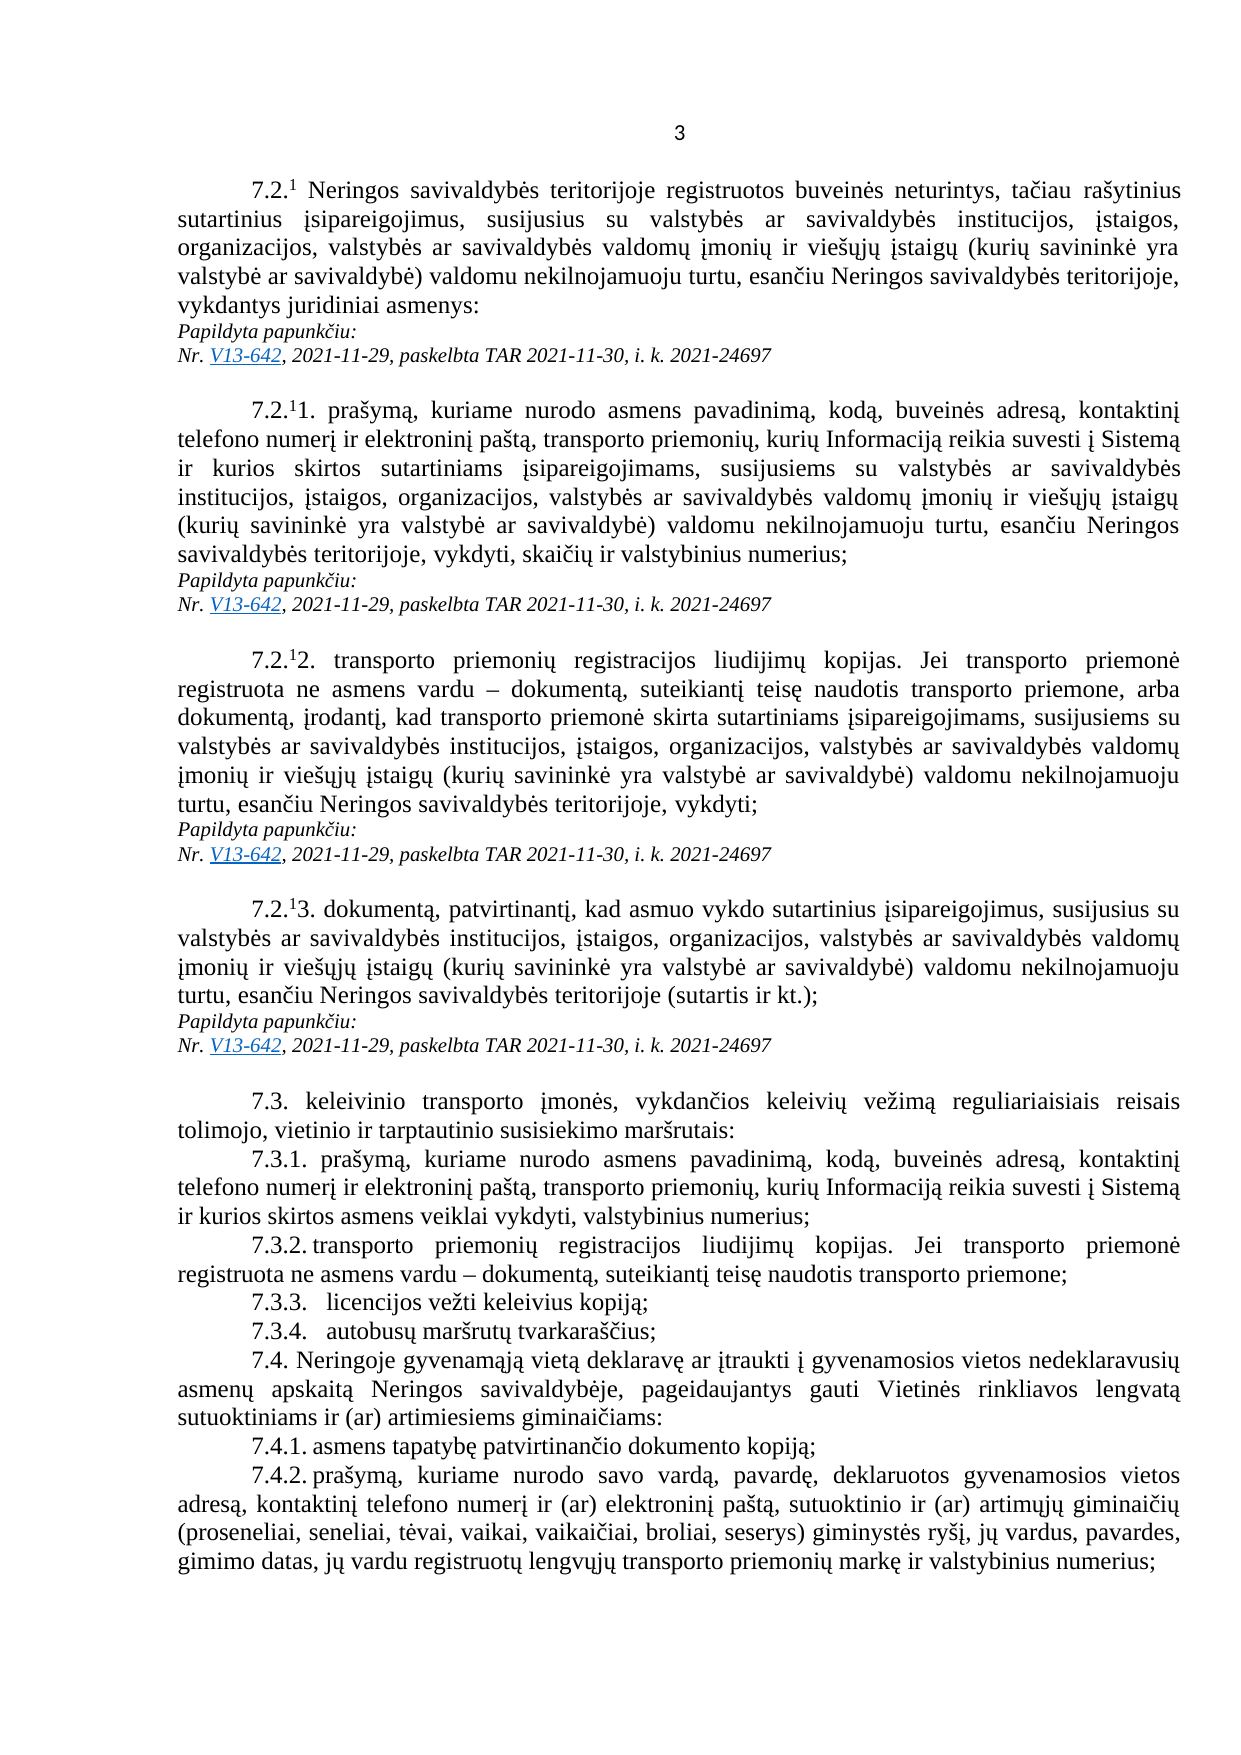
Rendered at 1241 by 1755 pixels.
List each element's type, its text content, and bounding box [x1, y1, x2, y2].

text 7.2.11. prašymą, kuriame nurodo asmens pavadinimą, kodą, buveinės adresą, kontaktinį telefono numerį ir elektroninį paštą, transporto priemonių, kurių Informaciją reikia suvesti į Sistemą ir kurios skirtos sutartiniams įsipareigojimams, susijusiems su valstybės ar savivaldybės institucijos, įstaigos, organizacijos, valstybės ar savivaldybės valdomų įmonių ir viešųjų įstaigų (kurių savininkė yra valstybė ar savivaldybė) valdomu nekilnojamuoju turtu, esančiu Neringos savivaldybės teritorijoje, vykdyti, skaičių ir valstybinius numerius; [177, 396, 1181, 568]
text Papildyta papunkčiu: [177, 568, 1181, 592]
text Nr. V13-642, 2021-11-29, paskelbta TAR 2021-11-30, i. k. 2021-24697 [177, 592, 1181, 616]
text Nr. V13-642, 2021-11-29, paskelbta TAR 2021-11-30, i. k. 2021-24697 [177, 1033, 1181, 1057]
text 7.2.13. dokumentą, patvirtinantį, kad asmuo vykdo sutartinius įsipareigojimus, susijusius su valstybės ar savivaldybės institucijos, įstaigos, organizacijos, valstybės ar savivaldybės valdomų įmonių ir viešųjų įstaigų (kurių savininkė yra valstybė ar savivaldybė) valdomu nekilnojamuoju turtu, esančiu Neringos savivaldybės teritorijoje (sutartis ir kt.); [177, 894, 1181, 1009]
text Papildyta papunkčiu: [177, 817, 1181, 841]
text 7.2.1 Neringos savivaldybės teritorijoje registruotos buveinės neturintys, tačiau rašytinius sutartinius įsipareigojimus, susijusius su valstybės ar savivaldybės institucijos, įstaigos, organizacijos, valstybės ar savivaldybės valdomų įmonių ir viešųjų įstaigų (kurių savininkė yra valstybė ar savivaldybė) valdomu nekilnojamuoju turtu, esančiu Neringos savivaldybės teritorijoje, vykdantys juridiniai asmenys: [177, 175, 1181, 319]
text 7.3.1. prašymą, kuriame nurodo asmens pavadinimą, kodą, buveinės adresą, kontaktinį telefono numerį ir elektroninį paštą, transporto priemonių, kurių Informaciją reikia suvesti į Sistemą ir kurios skirtos asmens veiklai vykdyti, valstybinius numerius; [177, 1144, 1181, 1230]
text Papildyta papunkčiu: [177, 1009, 1181, 1033]
text 7.3.3. licencijos vežti keleivius kopiją; [251, 1287, 1181, 1316]
text Nr. V13-642, 2021-11-29, paskelbta TAR 2021-11-30, i. k. 2021-24697 [177, 343, 1181, 367]
text 7.3. keleivinio transporto įmonės, vykdančios keleivių vežimą reguliariaisiais reisais tolimojo, vietinio ir tarptautinio susisiekimo maršrutais: [177, 1086, 1181, 1144]
text 7.3.4. autobusų maršrutų tvarkaraščius; [251, 1316, 1181, 1345]
text 7.2.12. transporto priemonių registracijos liudijimų kopijas. Jei transporto priemonė registruota ne asmens vardu – dokumentą, suteikiantį teisę naudotis transporto priemone, arba dokumentą, įrodantį, kad transporto priemonė skirta sutartiniams įsipareigojimams, susijusiems su valstybės ar savivaldybės institucijos, įstaigos, organizacijos, valstybės ar savivaldybės valdomų įmonių ir viešųjų įstaigų (kurių savininkė yra valstybė ar savivaldybė) valdomu nekilnojamuoju turtu, esančiu Neringos savivaldybės teritorijoje, vykdyti; [177, 645, 1181, 817]
text Papildyta papunkčiu: [177, 319, 1181, 343]
text 7.3.2. transporto priemonių registracijos liudijimų kopijas. Jei transporto priemonė registruota ne asmens vardu – dokumentą, suteikiantį teisę naudotis transporto priemone; [177, 1230, 1181, 1287]
text 7.4.1. asmens tapatybę patvirtinančio dokumento kopiją; [177, 1431, 1181, 1460]
text Nr. V13-642, 2021-11-29, paskelbta TAR 2021-11-30, i. k. 2021-24697 [177, 841, 1181, 866]
text 7.4. Neringoje gyvenamąją vietą deklaravę ar įtraukti į gyvenamosios vietos nedeklaravusių asmenų apskaitą Neringos savivaldybėje, pageidaujantys gauti Vietinės rinkliavos lengvatą sutuoktiniams ir (ar) artimiesiems giminaičiams: [177, 1345, 1181, 1431]
text 7.4.2. prašymą, kuriame nurodo savo vardą, pavardę, deklaruotos gyvenamosios vietos adresą, kontaktinį telefono numerį ir (ar) elektroninį paštą, sutuoktinio ir (ar) artimųjų giminaičių (proseneliai, seneliai, tėvai, vaikai, vaikaičiai, broliai, seserys) giminystės ryšį, jų vardus, pavardes, gimimo datas, jų vardu registruotų lengvųjų transporto priemonių markę ir valstybinius numerius; [177, 1460, 1181, 1575]
